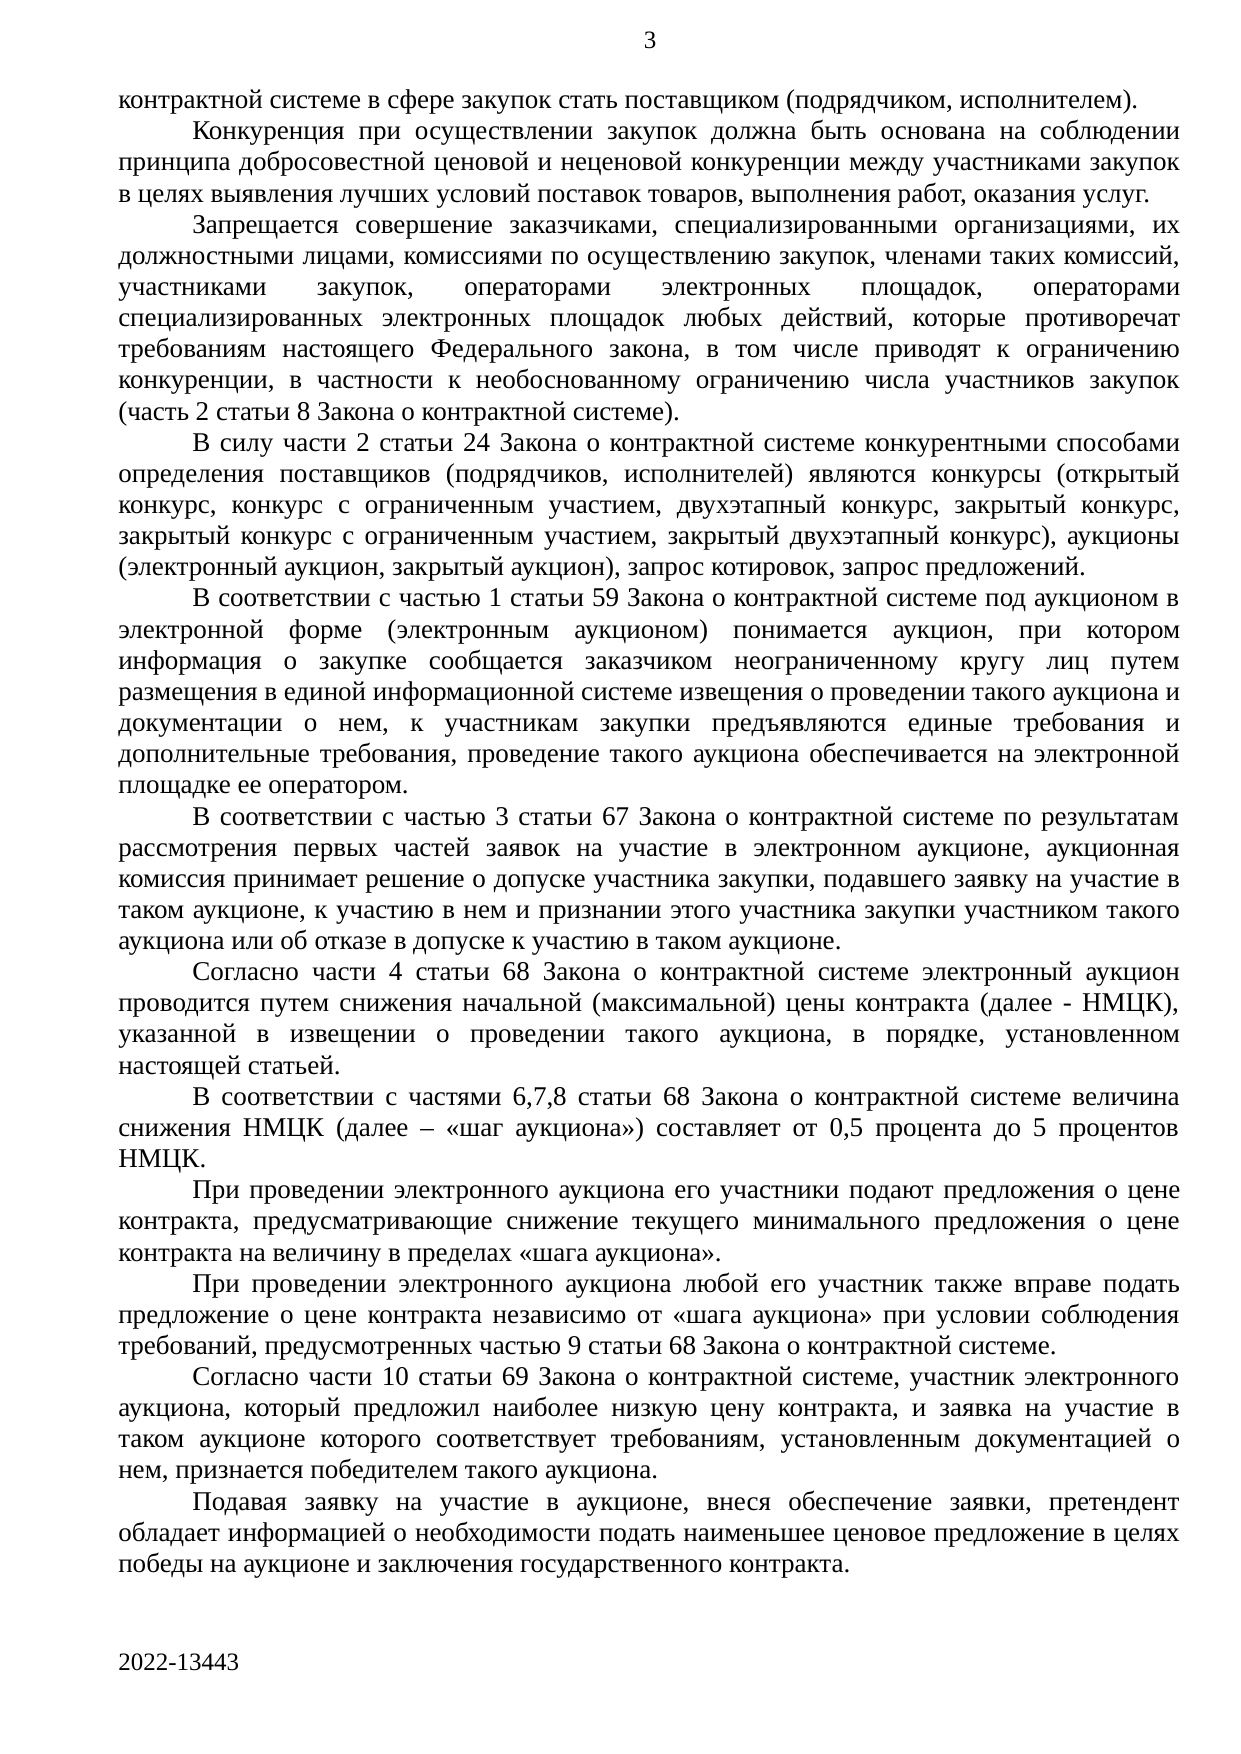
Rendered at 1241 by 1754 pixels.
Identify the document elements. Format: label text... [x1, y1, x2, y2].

text Запрещается совершение заказчиками, специализированными организациями, их должностными лицами, комиссиями по осуществлению закупок, членами таких комиссий, участниками закупок, операторами электронных площадок, операторами специализированных электронных площадок любых действий, которые противоречат требованиям настоящего Федерального закона, в том числе приводят к ограничению конкуренции, в частности к необоснованному ограничению числа участников закупок (часть 2 статьи 8 Закона о контрактной системе). [118, 208, 1181, 426]
text В соответствии с частью 3 статьи 67 Закона о контрактной системе по результатам рассмотрения первых частей заявок на участие в электронном аукционе, аукционная комиссия принимает решение о допуске участника закупки, подавшего заявку на участие в таком аукционе, к участию в нем и признании этого участника закупки участником такого аукциона или об отказе в допуске к участию в таком аукционе. [118, 799, 1181, 955]
text Подавая заявку на участие в аукционе, внеся обеспечение заявки, претендент обладает информацией о необходимости подать наименьшее ценовое предложение в целях победы на аукционе и заключения государственного контракта. [118, 1485, 1181, 1578]
text Согласно части 10 статьи 69 Закона о контрактной системе, участник электронного аукциона, который предложил наиболее низкую цену контракта, и заявка на участие в таком аукционе которого соответствует требованиям, установленным документацией о нем, признается победителем такого аукциона. [118, 1360, 1181, 1485]
text В соответствии с частью 1 статьи 59 Закона о контрактной системе под аукционом в электронной форме (электронным аукционом) понимается аукцион, при котором информация о закупке сообщается заказчиком неограниченному кругу лиц путем размещения в единой информационной системе извещения о проведении такого аукциона и документации о нем, к участникам закупки предъявляются единые требования и дополнительные требования, проведение такого аукциона обеспечивается на электронной площадке ее оператором. [118, 582, 1181, 799]
text Конкуренция при осуществлении закупок должна быть основана на соблюдении принципа добросовестной ценовой и неценовой конкуренции между участниками закупок в целях выявления лучших условий поставок товаров, выполнения работ, оказания услуг. [118, 114, 1181, 208]
text В силу части 2 статьи 24 Закона о контрактной системе конкурентными способами определения поставщиков (подрядчиков, исполнителей) являются конкурсы (открытый конкурс, конкурс с ограниченным участием, двухэтапный конкурс, закрытый конкурс, закрытый конкурс с ограниченным участием, закрытый двухэтапный конкурс), аукционы (электронный аукцион, закрытый аукцион), запрос котировок, запрос предложений. [118, 426, 1181, 582]
text При проведении электронного аукциона любой его участник также вправе подать предложение о цене контракта независимо от «шага аукциона» при условии соблюдения требований, предусмотренных частью 9 статьи 68 Закона о контрактной системе. [118, 1267, 1181, 1360]
text В соответствии с частями 6,7,8 статьи 68 Закона о контрактной системе величина снижения НМЦК (далее – «шаг аукциона») составляет от 0,5 процента до 5 процентов НМЦК. [118, 1080, 1181, 1173]
text контрактной системе в сфере закупок стать поставщиком (подрядчиком, исполнителем). [118, 83, 1181, 114]
text При проведении электронного аукциона его участники подают предложения о цене контракта, предусматривающие снижение текущего минимального предложения о цене контракта на величину в пределах «шага аукциона». [118, 1173, 1181, 1267]
text Согласно части 4 статьи 68 Закона о контрактной системе электронный аукцион проводится путем снижения начальной (максимальной) цены контракта (далее - НМЦК), указанной в извещении о проведении такого аукциона, в порядке, установленном настоящей статьей. [118, 955, 1181, 1080]
